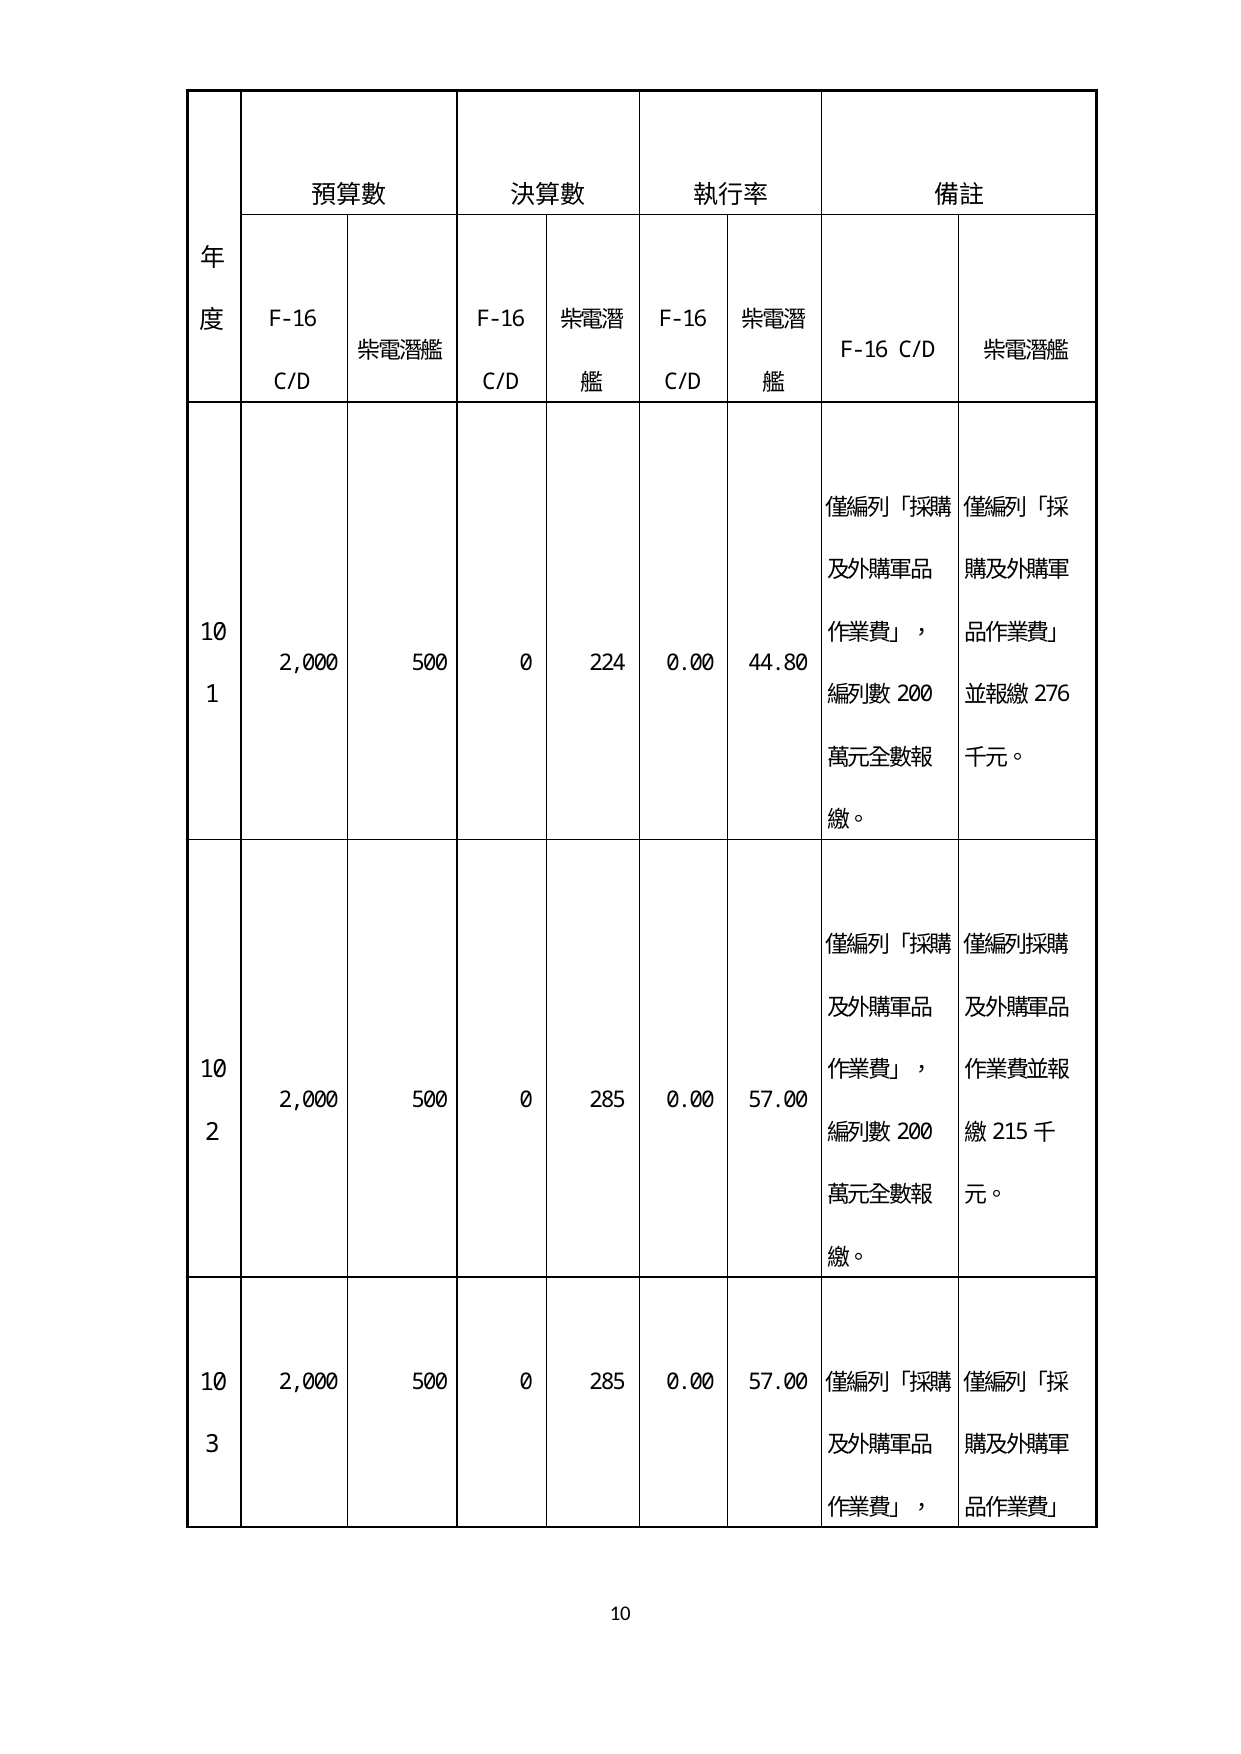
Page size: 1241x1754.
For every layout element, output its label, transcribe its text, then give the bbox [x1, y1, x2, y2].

table_cell 44.80 [728, 403, 821, 839]
table_header 備註 [822, 92, 1095, 214]
table_cell F-16 C/D [458, 215, 546, 401]
table_cell 102 [189, 840, 240, 1276]
table_cell 2,000 [242, 840, 347, 1276]
table_header 決算數 [458, 92, 639, 214]
table_cell 柴電潛艦 [348, 215, 456, 401]
table_cell 2,000 [242, 1278, 347, 1526]
table_cell 285 [547, 1278, 639, 1526]
table_cell F-16 C/D [640, 215, 727, 401]
table_cell 僅編列「採購及外購軍品作業費」，編列數200萬元全數報繳。 [822, 403, 958, 839]
table_cell 僅編列「採購及外購軍品作業費」，編列數200萬元全數報繳。 [822, 840, 958, 1276]
table_cell 285 [547, 840, 639, 1276]
table_cell 僅編列採購及外購軍品作業費並報繳215千元。 [959, 840, 1095, 1276]
table_cell 101 [189, 403, 240, 839]
table_cell 57.00 [728, 840, 821, 1276]
table_cell 柴電潛艦 [959, 215, 1095, 401]
table_cell 0 [458, 840, 546, 1276]
table_cell 500 [348, 1278, 456, 1526]
table_cell F-16 C/D [242, 215, 347, 401]
table_cell 0.00 [640, 403, 727, 839]
table_cell 500 [348, 403, 456, 839]
table_header 預算數 [242, 92, 456, 214]
table_cell 103 [189, 1278, 240, 1526]
table_cell 0 [458, 403, 546, 839]
table_cell 0.00 [640, 840, 727, 1276]
table_cell F-16 C/D [822, 215, 958, 401]
table_cell 224 [547, 403, 639, 839]
table_cell 57.00 [728, 1278, 821, 1526]
table_cell 0.00 [640, 1278, 727, 1526]
table_cell 柴電潛艦 [728, 215, 821, 401]
table_cell 僅編列「採購及外購軍品作業費」並報繳276千元。 [959, 403, 1095, 839]
table_cell 僅編列「採購及外購軍品作業費」 [959, 1278, 1095, 1526]
table_header 執行率 [640, 92, 821, 214]
table_cell 0 [458, 1278, 546, 1526]
table_header 年度 [189, 92, 240, 401]
table_cell 僅編列「採購及外購軍品作業費」， [822, 1278, 958, 1526]
table_cell 2,000 [242, 403, 347, 839]
table_cell 500 [348, 840, 456, 1276]
table_cell 柴電潛艦 [547, 215, 639, 401]
